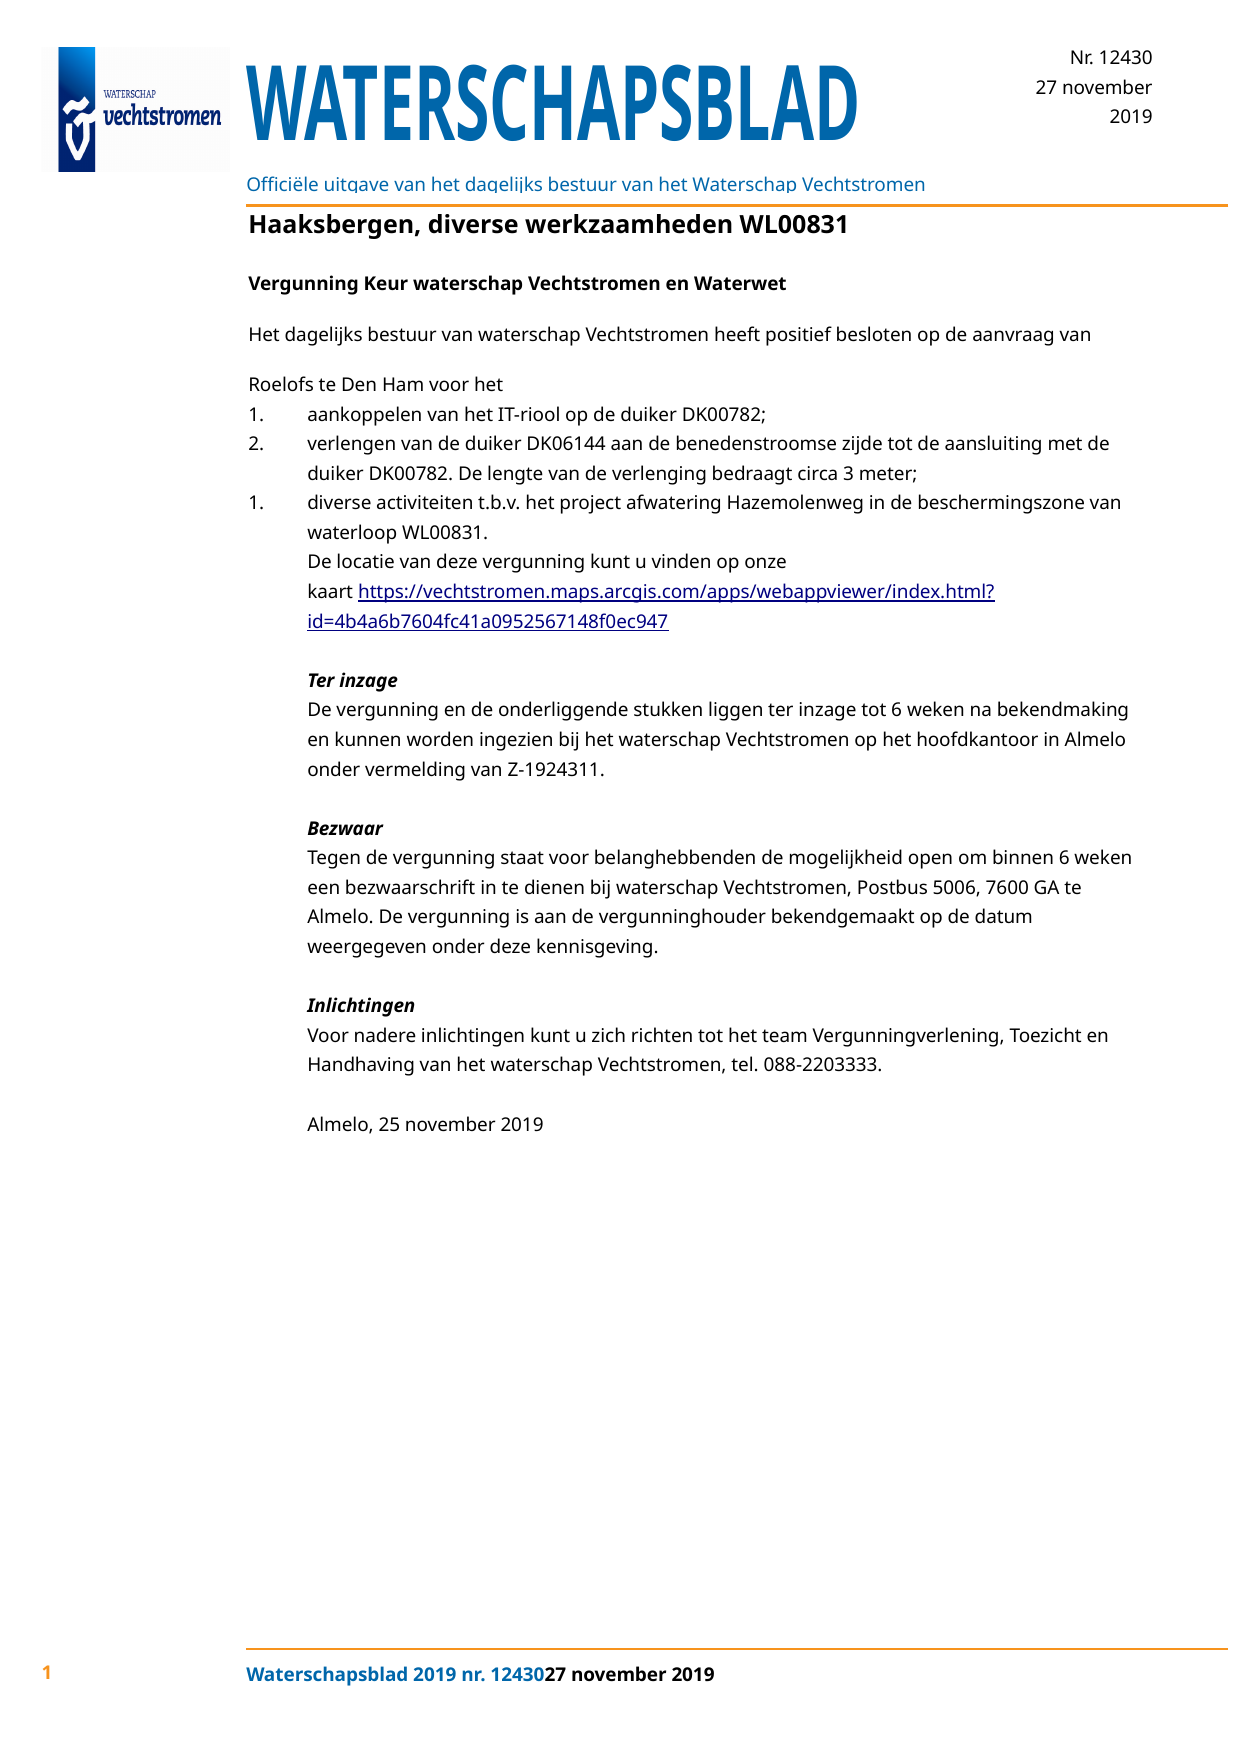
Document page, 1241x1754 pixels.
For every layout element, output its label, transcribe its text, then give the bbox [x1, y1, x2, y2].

text Vergunning Keur waterschap Vechtstromen en Waterwet [248, 270, 1152, 296]
text Roelofs te Den Ham voor het [248, 371, 1152, 397]
list Almelo, 25 november 2019 [248, 1111, 1152, 1136]
picture [41, 47, 231, 172]
text Haaksbergen, diverse werkzaamheden WL00831 [248, 207, 1152, 241]
list Inlichtingen [248, 992, 1152, 1018]
list Tegen de vergunning staat voor belanghebbenden de mogelijkheid open om binnen 6 weken een bezwaarschrift in te dienen bij waterschap Vechtstromen, Postbus 5006, 7600 GA te Almelo. De vergunning is aan de vergunninghouder bekendgemaakt op de datum weergegeven onder deze kennisgeving. [248, 844, 1152, 959]
list Ter inzage [248, 667, 1152, 693]
list aankoppelen van het IT-riool op de duiker DK00782; [248, 401, 1152, 426]
list De vergunning en de onderliggende stukken liggen ter inzage tot 6 weken na bekendmaking en kunnen worden ingezien bij het waterschap Vechtstromen op het hoofdkantoor in Almelo onder vermelding van Z-1924311. [248, 697, 1152, 781]
list diverse activiteiten t.b.v. het project afwatering Hazemolenweg in de beschermingszone van waterloop WL00831. [248, 489, 1152, 545]
text Het dagelijks bestuur van waterschap Vechtstromen heeft positief besloten op de aanvraag van [248, 321, 1152, 346]
list De locatie van deze vergunning kunt u vinden op onze kaart https://vechtstromen.maps.arcgis.com/apps/webappviewer/index.html?id=4b4a6b7604fc41a0952567148f0ec947 [248, 549, 1152, 633]
list verlengen van de duiker DK06144 aan de benedenstroomse zijde tot de aansluiting met de duiker DK00782. De lengte van de verlenging bedraagt circa 3 meter; [248, 430, 1152, 486]
list Bezwaar [248, 815, 1152, 841]
list Voor nadere inlichtingen kunt u zich richten tot het team Vergunningverlening, Toezicht en Handhaving van het waterschap Vechtstromen, tel. 088-2203333. [248, 1022, 1152, 1077]
